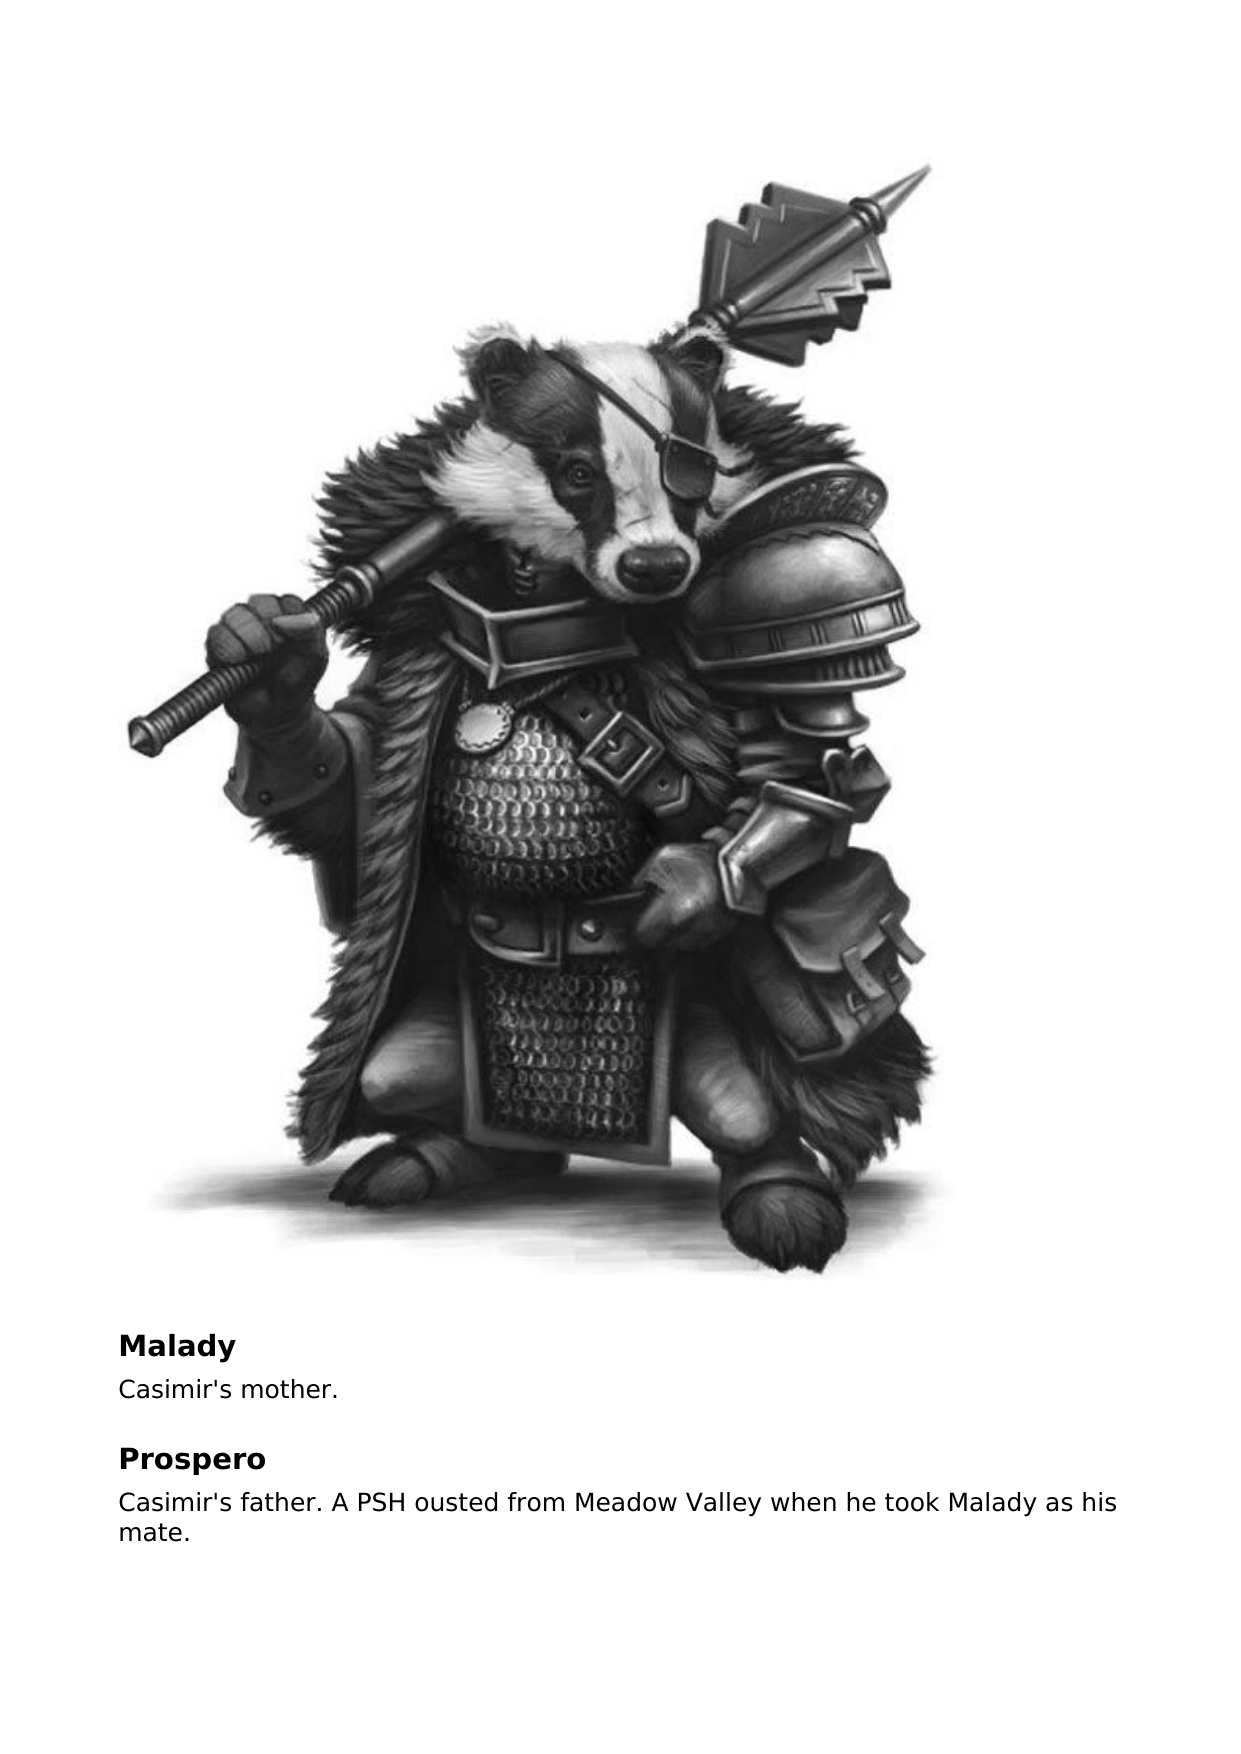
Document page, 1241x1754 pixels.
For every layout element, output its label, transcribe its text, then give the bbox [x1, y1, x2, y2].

text Casimir's mother. [118, 1376, 1122, 1405]
picture [118, 118, 1000, 1292]
subtitle Malady [118, 1329, 1122, 1363]
subtitle Prospero [118, 1442, 1122, 1476]
text Casimir's father. A PSH ousted from Meadow Valley when he took Malady as his mate. [118, 1489, 1122, 1547]
